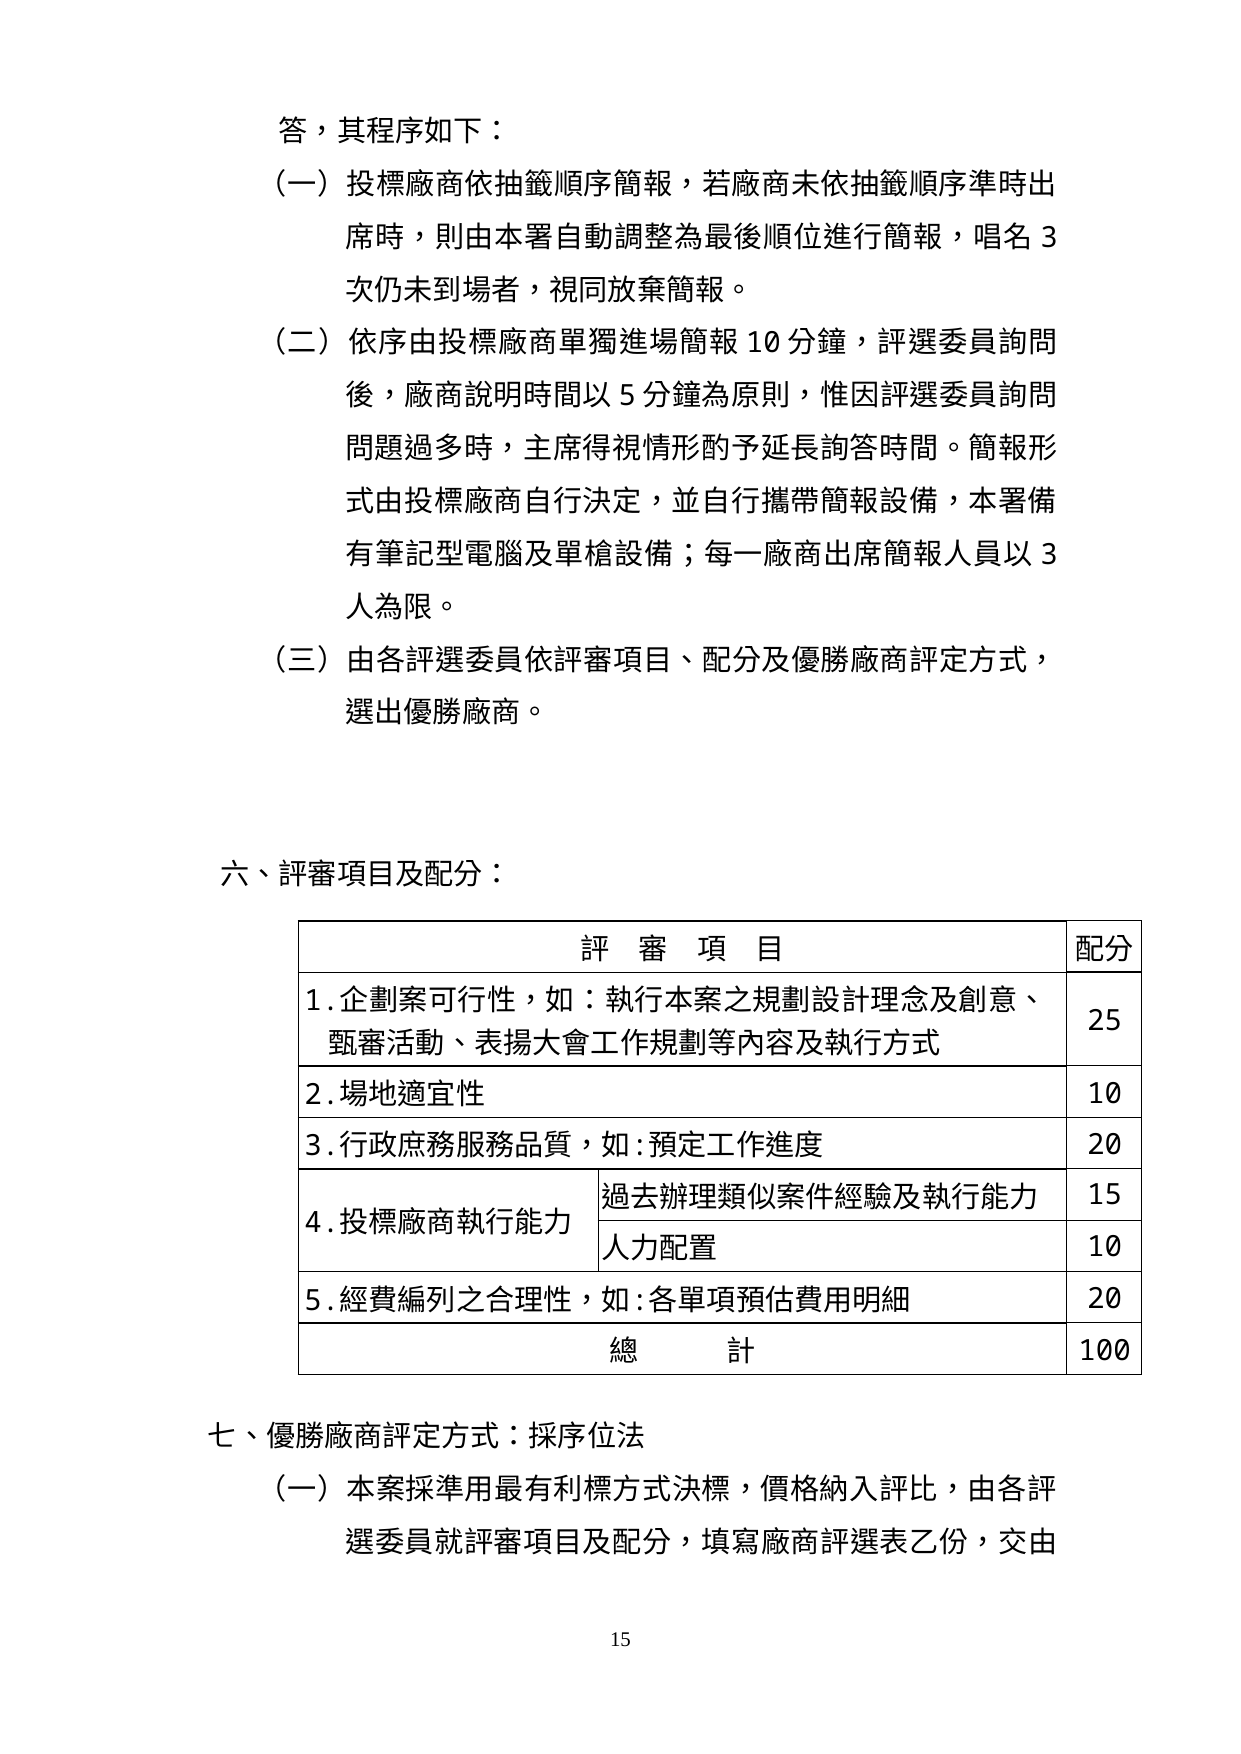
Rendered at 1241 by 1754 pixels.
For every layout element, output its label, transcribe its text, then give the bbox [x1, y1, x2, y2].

table_cell 總 計 [299, 1324, 1066, 1374]
table_cell 20 [1067, 1272, 1141, 1322]
table_cell 過去辦理類似案件經驗及執行能力 [599, 1170, 1066, 1219]
text 七、優勝廠商評定方式：採序位法 [208, 1413, 1058, 1455]
table_cell 5.經費編列之合理性，如:各單項預估費用明細 [299, 1272, 1066, 1322]
table_cell 2.場地適宜性 [299, 1067, 1066, 1117]
text 六、評審項目及配分： [220, 850, 1058, 893]
table_header 評 審 項 目 [299, 922, 1066, 971]
text （三）由各評選委員依評審項目、配分及優勝廠商評定方式，選出優勝廠商。 [258, 636, 1058, 731]
table_cell 4.投標廠商執行能力 [299, 1170, 598, 1271]
table_cell 25 [1067, 973, 1141, 1065]
table_cell 1.企劃案可行性，如：執行本案之規劃設計理念及創意、甄審活動、表揚大會工作規劃等內容及執行方式 [299, 973, 1066, 1065]
text （二）依序由投標廠商單獨進場簡報10分鐘，評選委員詢問後，廠商說明時間以5分鐘為原則，惟因評選委員詢問問題過多時，主席得視情形酌予延長詢答時間。簡報形式由投標廠商自行決定，並自行攜帶簡報設備，本署備有筆記型電腦及單槍設備；每一廠商出席簡報人員以3人為限。 [258, 319, 1058, 626]
table_cell 10 [1067, 1066, 1141, 1117]
table_cell 100 [1067, 1323, 1141, 1374]
table_cell 人力配置 [599, 1221, 1066, 1271]
text （一）本案採準用最有利標方式決標，價格納入評比，由各評選委員就評審項目及配分，填寫廠商評選表乙份，交由 [258, 1466, 1058, 1561]
table_header 配分 [1067, 921, 1141, 971]
table_cell 15 [1067, 1169, 1141, 1219]
table_cell 10 [1067, 1221, 1141, 1271]
text （一）投標廠商依抽籤順序簡報，若廠商未依抽籤順序準時出席時，則由本署自動調整為最後順位進行簡報，唱名3次仍未到場者，視同放棄簡報。 [258, 160, 1058, 308]
table_cell 20 [1067, 1118, 1141, 1168]
table_cell 3.行政庶務服務品質，如:預定工作進度 [299, 1118, 1066, 1168]
text 答，其程序如下： [220, 108, 1058, 150]
